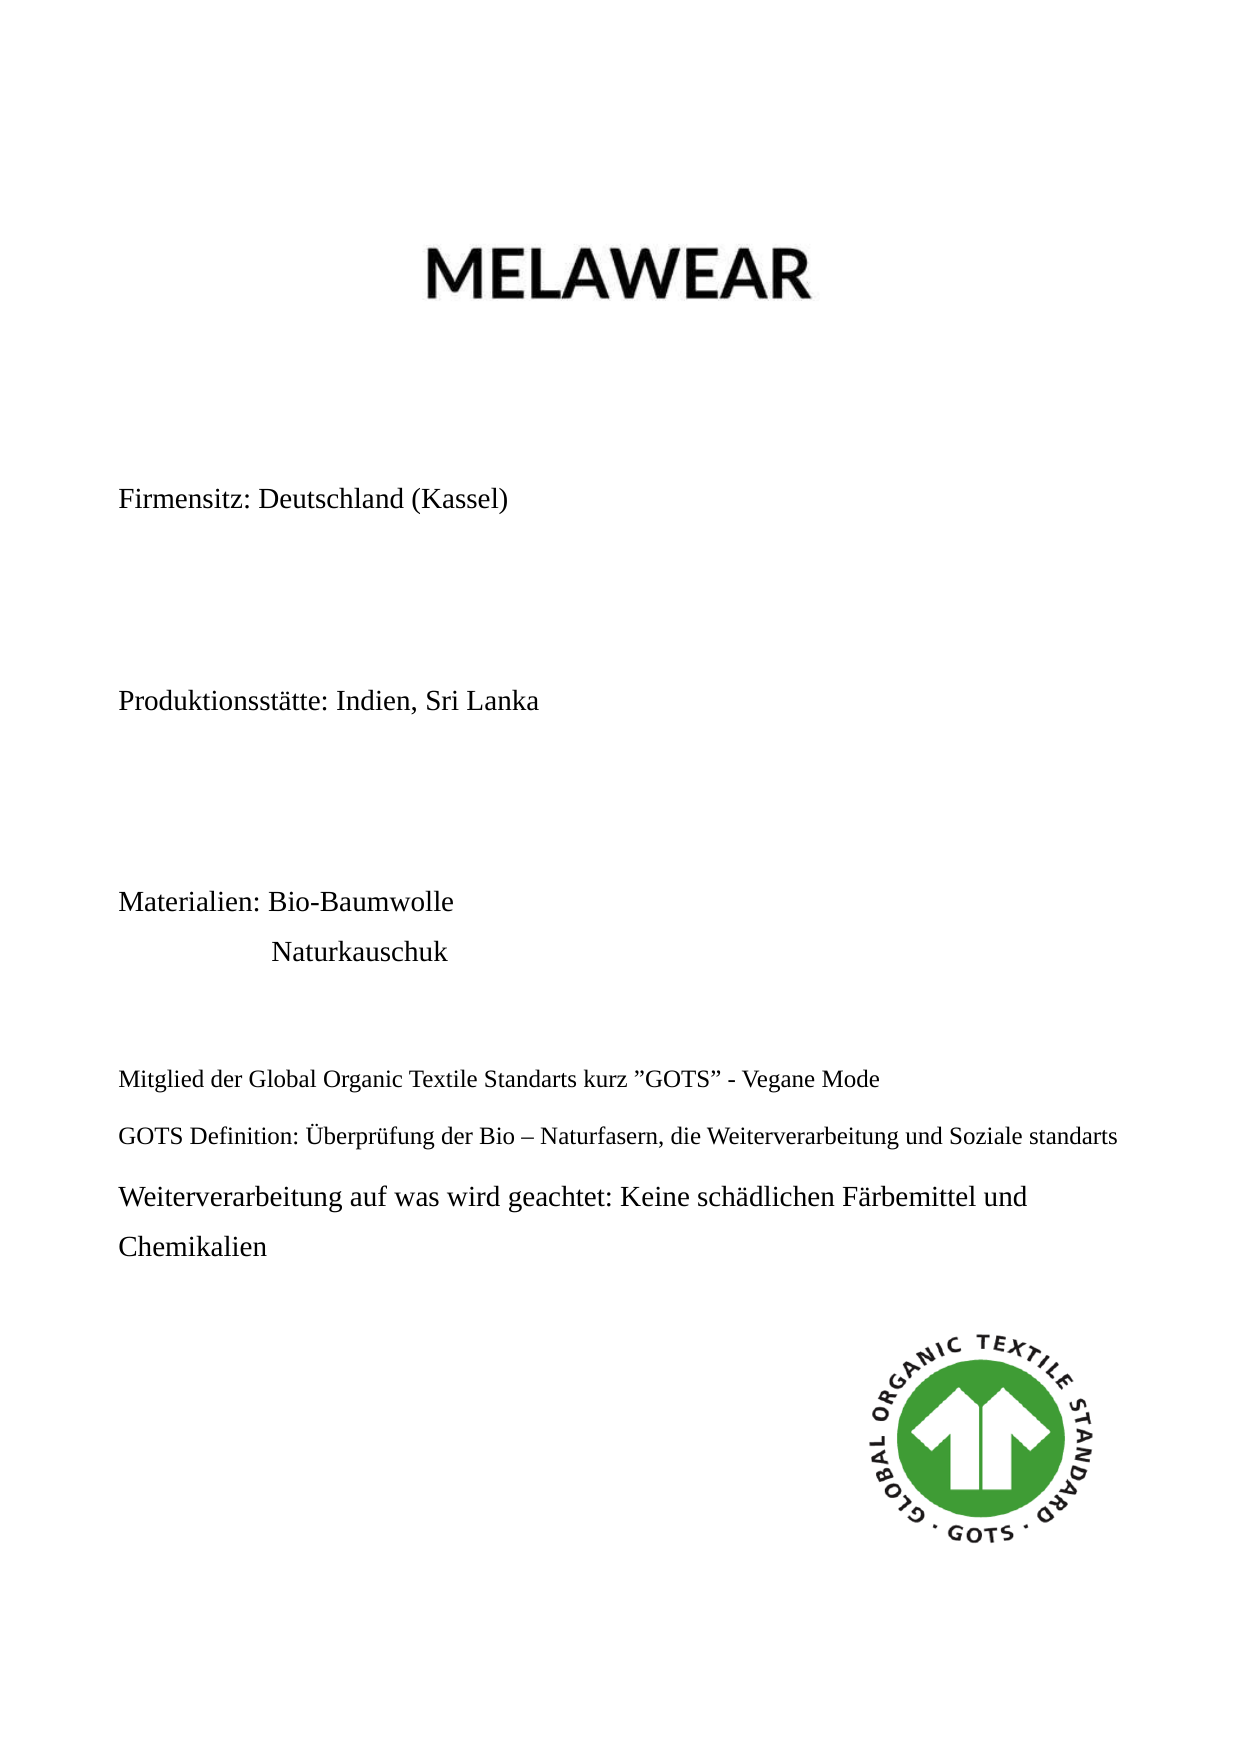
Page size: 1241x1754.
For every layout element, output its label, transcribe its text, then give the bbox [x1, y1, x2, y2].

text Firmensitz: Deutschland (Kassel) [118, 481, 1122, 515]
text Materialien: Bio-Baumwolle [118, 884, 1122, 917]
text Weiterverarbeitung auf was wird geachtet: Keine schädlichen Färbemittel und Chemikalien [118, 1179, 1122, 1262]
text Naturkauschuk [118, 934, 1122, 968]
text Produktionsstätte: Indien, Sri Lanka [118, 683, 1122, 716]
picture [413, 131, 827, 415]
picture [858, 1323, 1103, 1553]
text Mitglied der Global Organic Textile Standarts kurz ”GOTS” - Vegane Mode [118, 1064, 1122, 1092]
text GOTS Definition: Überprüfung der Bio – Naturfasern, die Weiterverarbeitung und Soziale standarts [118, 1121, 1122, 1150]
